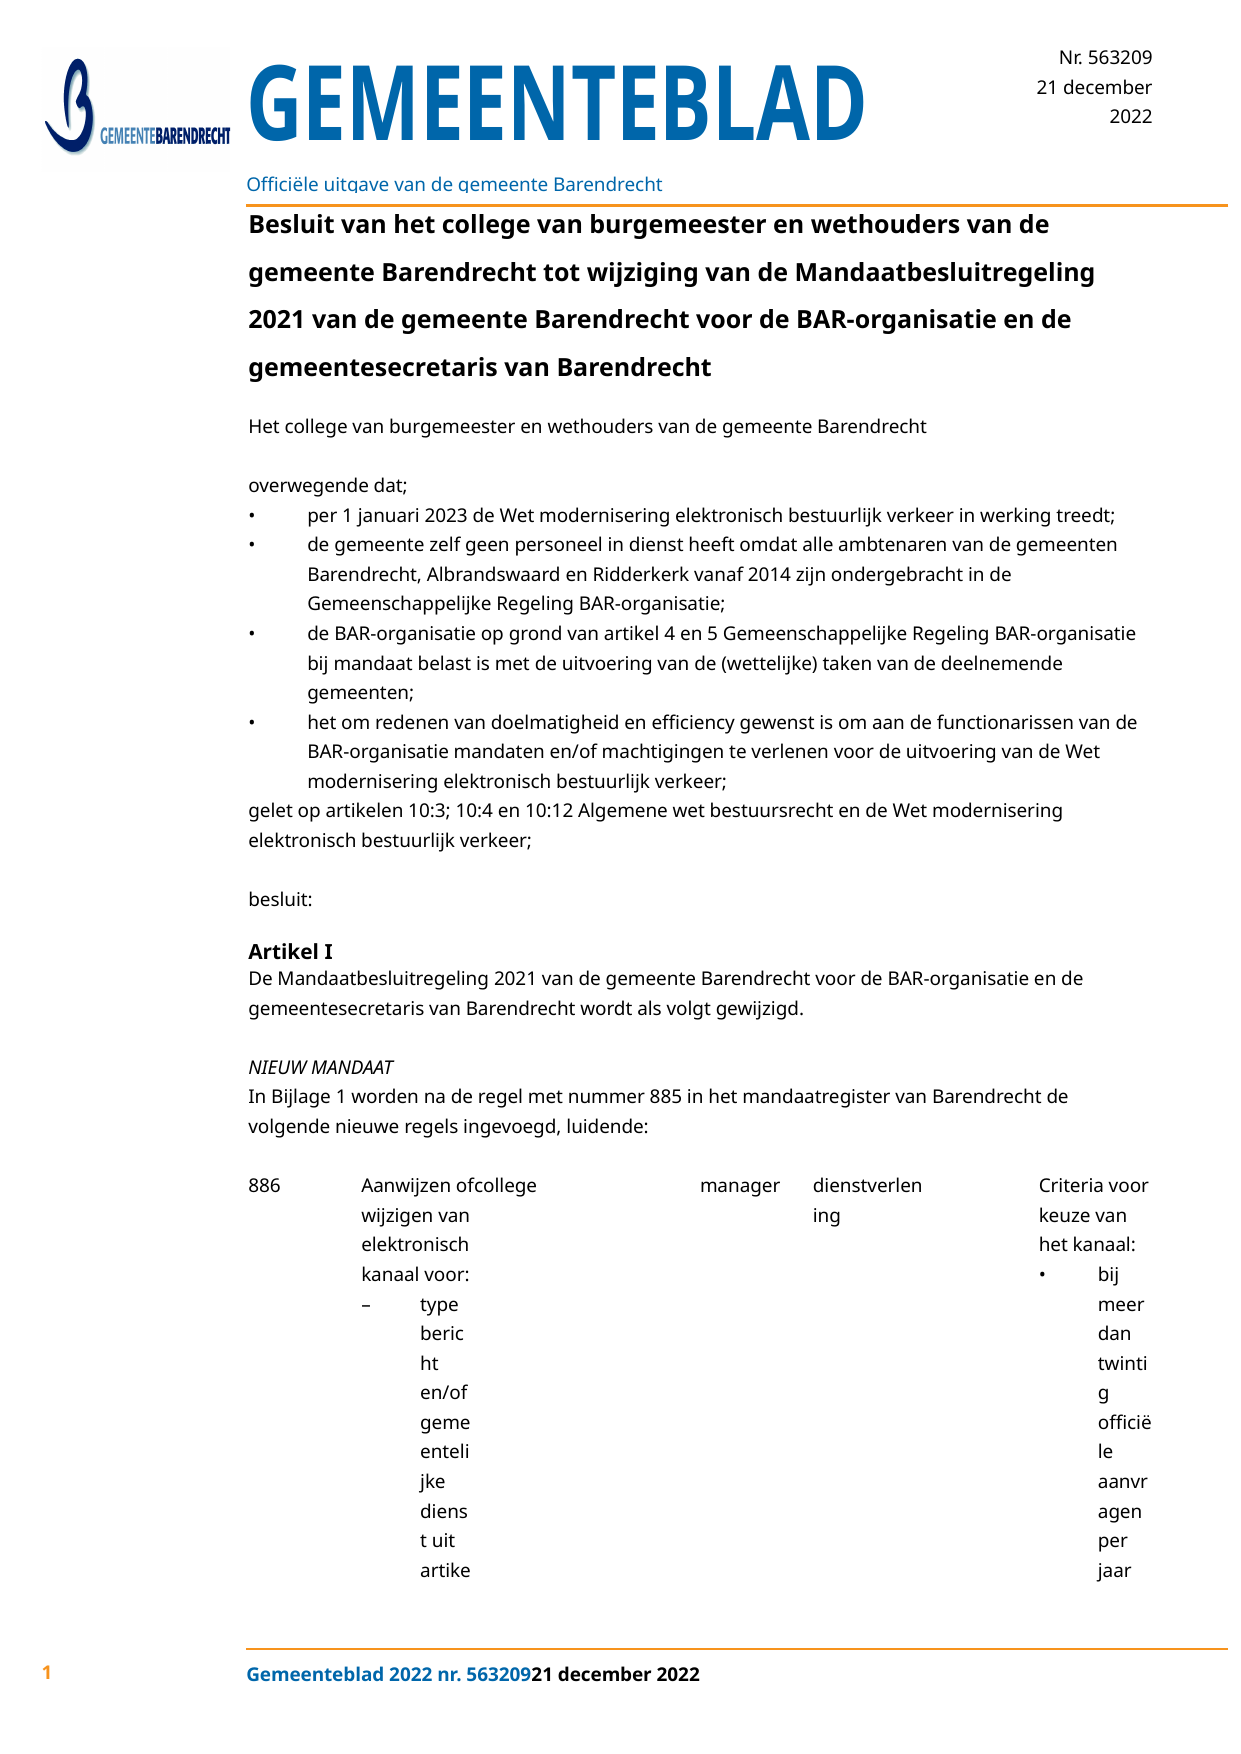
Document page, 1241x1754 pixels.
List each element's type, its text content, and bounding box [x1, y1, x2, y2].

table_header Aanwijzen of wijzigen van elektronisch kanaal voor: type bericht en/of gemeentelijke dienst uit artikel 2:13 lid 1 Mebv (1;artikel 2:13 lid 2 Mebv) ander type bericht en/of gemeentelijke dienst dan bedoeld in Artikel 2:13 lid 1 Mebv (artikel 2:14 Mebv) [361, 1173, 474, 1583]
picture [41, 47, 231, 172]
list de gemeente zelf geen personeel in dienst heeft omdat alle ambtenaren van de gemeenten Barendrecht, Albrandswaard en Ridderkerk vanaf 2014 zijn ondergebracht in de Gemeenschappelijke Regeling BAR-organisatie; [248, 531, 1152, 616]
table_header [587, 1173, 700, 1583]
table_header dienstverlening [813, 1173, 926, 1583]
text NIEUW MANDAAT [248, 1054, 1152, 1080]
text Het college van burgemeester en wethouders van de gemeente Barendrecht [248, 413, 1152, 439]
text Artikel I [248, 937, 1152, 965]
table_header college [474, 1173, 587, 1583]
text In Bijlage 1 worden na de regel met nummer 885 in het mandaatregister van Barendrecht de volgende nieuwe regels ingevoegd, luidende: [248, 1084, 1152, 1139]
table_header manager [700, 1173, 813, 1583]
table_header [926, 1173, 1038, 1583]
text Besluit van het college van burgemeester en wethouders van de gemeente Barendrecht tot wijziging van de Mandaatbesluitregeling 2021 van de gemeente Barendrecht voor de BAR-organisatie en de gemeentesecretaris van Barendrecht [248, 207, 1152, 384]
table_header Criteria voor keuze van het kanaal: bij meer dan twintig officiële aanvragen per jaar [1039, 1173, 1152, 1583]
table_header 886 [248, 1173, 361, 1583]
list per 1 januari 2023 de Wet modernisering elektronisch bestuurlijk verkeer in werking treedt; [248, 502, 1152, 528]
list het om redenen van doelmatigheid en efficiency gewenst is om aan de functionarissen van de BAR-organisatie mandaten en/of machtigingen te verlenen voor de uitvoering van de Wet modernisering elektronisch bestuurlijk verkeer; [248, 709, 1152, 794]
text overwegende dat; [248, 472, 1152, 498]
list de BAR-organisatie op grond van artikel 4 en 5 Gemeenschappelijke Regeling BAR-organisatie bij mandaat belast is met de uitvoering van de (wettelijke) taken van de deelnemende gemeenten; [248, 620, 1152, 705]
text De Mandaatbesluitregeling 2021 van de gemeente Barendrecht voor de BAR-organisatie en de gemeentesecretaris van Barendrecht wordt als volgt gewijzigd. [248, 965, 1152, 1021]
text gelet op artikelen 10:3; 10:4 en 10:12 Algemene wet bestuursrecht en de Wet modernisering elektronisch bestuurlijk verkeer; [248, 798, 1152, 853]
text besluit: [248, 886, 1152, 912]
